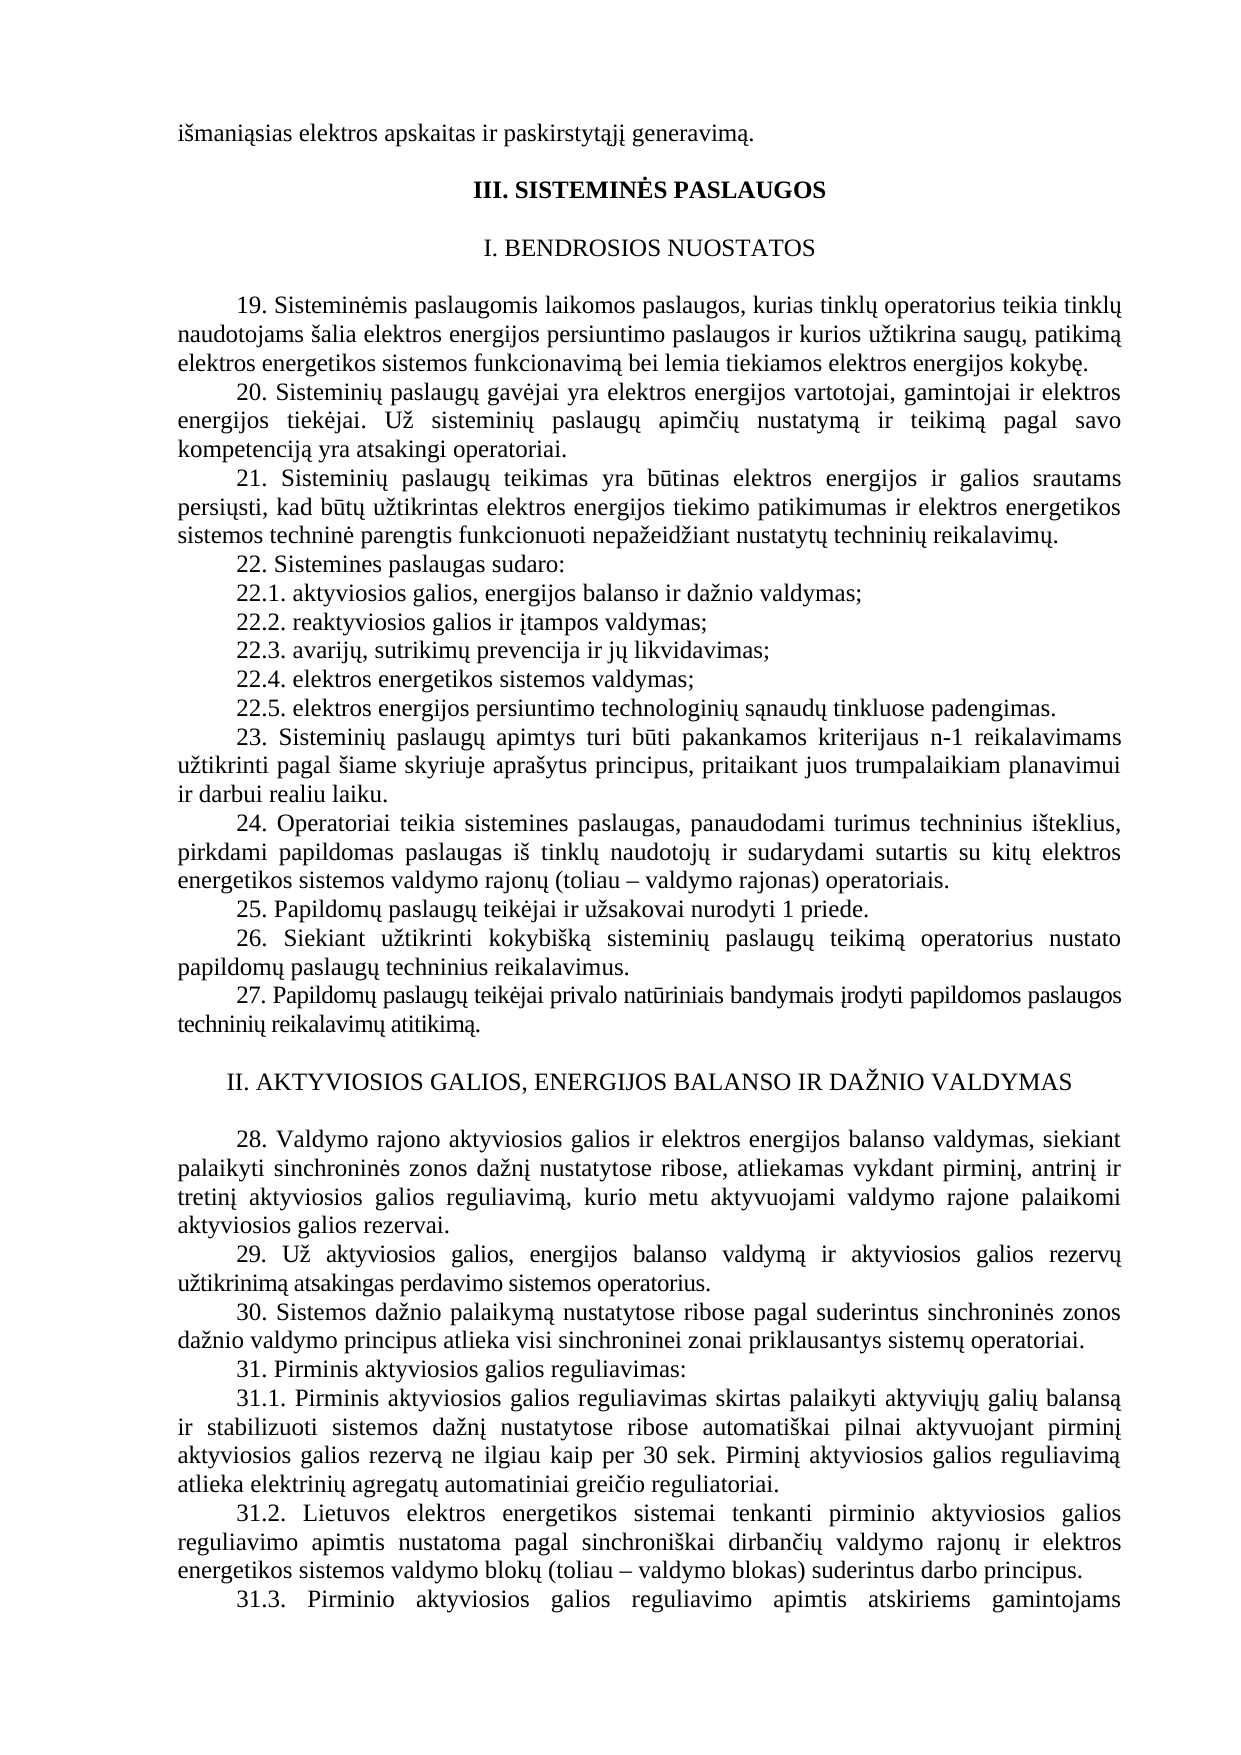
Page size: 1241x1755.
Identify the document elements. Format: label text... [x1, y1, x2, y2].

text 22.4. elektros energetikos sistemos valdymas; [177, 664, 1122, 693]
text 28. Valdymo rajono aktyviosios galios ir elektros energijos balanso valdymas, siekiant palaikyti sinchroninės zonos dažnį nustatytose ribose, atliekamas vykdant pirminį, antrinį ir tretinį aktyviosios galios reguliavimą, kurio metu aktyvuojami valdymo rajone palaikomi aktyviosios galios rezervai. [177, 1124, 1122, 1239]
text 22.3. avarijų, sutrikimų prevencija ir jų likvidavimas; [177, 636, 1122, 664]
text 23. Sisteminių paslaugų apimtys turi būti pakankamos kriterijaus n-1 reikalavimams užtikrinti pagal šiame skyriuje aprašytus principus, pritaikant juos trumpalaikiam planavimui ir darbui realiu laiku. [177, 722, 1122, 808]
text III. SISTEMinės pASLAUGOS [177, 176, 1122, 204]
text 20. Sisteminių paslaugų gavėjai yra elektros energijos vartotojai, gamintojai ir elektros energijos tiekėjai. Už sisteminių paslaugų apimčių nustatymą ir teikimą pagal savo kompetenciją yra atsakingi operatoriai. [177, 377, 1122, 463]
text 19. Sisteminėmis paslaugomis laikomos paslaugos, kurias tinklų operatorius teikia tinklų naudotojams šalia elektros energijos persiuntimo paslaugos ir kurios užtikrina saugų, patikimą elektros energetikos sistemos funkcionavimą bei lemia tiekiamos elektros energijos kokybę. [177, 291, 1122, 377]
text I. BENDROSIOS NUOSTATOS [177, 233, 1122, 262]
text 27. Papildomų paslaugų teikėjai privalo natūriniais bandymais įrodyti papildomos paslaugos techninių reikalavimų atitikimą. [177, 981, 1122, 1038]
text II. AKTYVIOSIOS GALIOS, ENERGIJOS BALANSO IR DAŽNIO VALDYMAS [177, 1067, 1122, 1096]
text 22.1. aktyviosios galios, energijos balanso ir dažnio valdymas; [177, 578, 1122, 607]
text 22.2. reaktyviosios galios ir įtampos valdymas; [177, 607, 1122, 636]
text išmaniąsias elektros apskaitas ir paskirstytąjį generavimą. [177, 118, 1122, 147]
text 30. Sistemos dažnio palaikymą nustatytose ribose pagal suderintus sinchroninės zonos dažnio valdymo principus atlieka visi sinchroninei zonai priklausantys sistemų operatoriai. [177, 1297, 1122, 1354]
text 22.5. elektros energijos persiuntimo technologinių sąnaudų tinkluose padengimas. [177, 693, 1122, 722]
text 29. Už aktyviosios galios, energijos balanso valdymą ir aktyviosios galios rezervų užtikrinimą atsakingas perdavimo sistemos operatorius. [177, 1239, 1122, 1297]
text 31.2. Lietuvos elektros energetikos sistemai tenkanti pirminio aktyviosios galios reguliavimo apimtis nustatoma pagal sinchroniškai dirbančių valdymo rajonų ir elektros energetikos sistemos valdymo blokų (toliau – valdymo blokas) suderintus darbo principus. [177, 1498, 1122, 1584]
text 26. Siekiant užtikrinti kokybišką sisteminių paslaugų teikimą operatorius nustato papildomų paslaugų techninius reikalavimus. [177, 923, 1122, 981]
text 24. Operatoriai teikia sistemines paslaugas, panaudodami turimus techninius išteklius, pirkdami papildomas paslaugas iš tinklų naudotojų ir sudarydami sutartis su kitų elektros energetikos sistemos valdymo rajonų (toliau – valdymo rajonas) operatoriais. [177, 808, 1122, 894]
text 31. Pirminis aktyviosios galios reguliavimas: [177, 1354, 1122, 1383]
text 21. Sisteminių paslaugų teikimas yra būtinas elektros energijos ir galios srautams persiųsti, kad būtų užtikrintas elektros energijos tiekimo patikimumas ir elektros energetikos sistemos techninė parengtis funkcionuoti nepažeidžiant nustatytų techninių reikalavimų. [177, 463, 1122, 549]
text 31.3. Pirminio aktyviosios galios reguliavimo apimtis atskiriems gamintojams [177, 1584, 1122, 1613]
text 25. Papildomų paslaugų teikėjai ir užsakovai nurodyti 1 priede. [177, 894, 1122, 923]
text 22. Sistemines paslaugas sudaro: [177, 549, 1122, 578]
text 31.1. Pirminis aktyviosios galios reguliavimas skirtas palaikyti aktyviųjų galių balansą ir stabilizuoti sistemos dažnį nustatytose ribose automatiškai pilnai aktyvuojant pirminį aktyviosios galios rezervą ne ilgiau kaip per 30 sek. Pirminį aktyviosios galios reguliavimą atlieka elektrinių agregatų automatiniai greičio reguliatoriai. [177, 1383, 1122, 1498]
